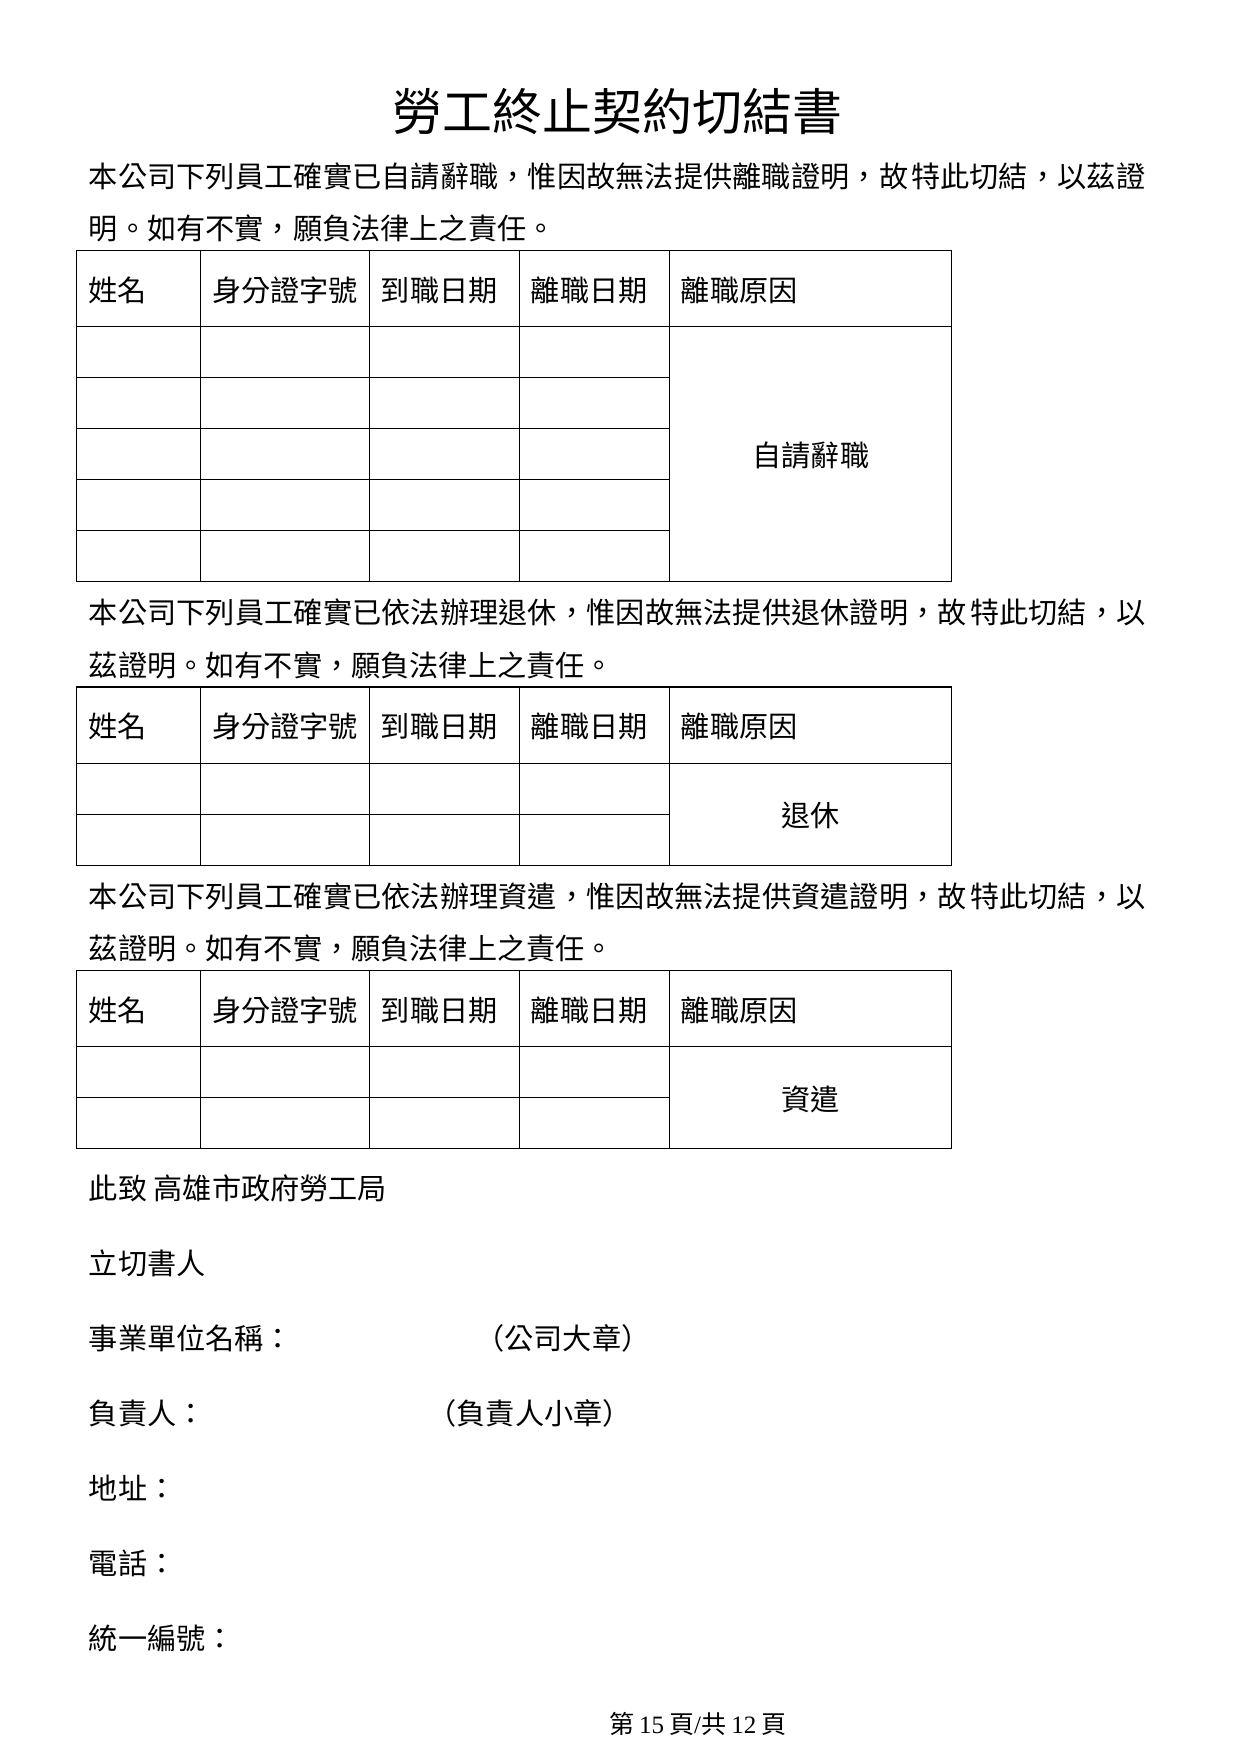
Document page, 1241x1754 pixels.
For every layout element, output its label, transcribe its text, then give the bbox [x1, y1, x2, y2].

table_cell [77, 764, 200, 813]
text 立切書人 [89, 1224, 1146, 1299]
table_cell 自請辭職 [670, 327, 951, 581]
table_cell [201, 327, 369, 377]
table_cell [77, 480, 200, 530]
table_header 姓名 [77, 251, 200, 326]
table_cell 資遣 [670, 1047, 951, 1148]
table_header 到職日期 [370, 971, 519, 1046]
table_cell [77, 327, 200, 377]
table_cell [370, 531, 519, 581]
table_header 身分證字號 [201, 688, 369, 762]
table_cell [77, 531, 200, 581]
text 統一編號： [89, 1599, 1146, 1674]
table_header 姓名 [77, 688, 200, 762]
text 此致 高雄市政府勞工局 [89, 1149, 1146, 1224]
table_cell [520, 1098, 669, 1148]
text 本公司下列員工確實已依法辦理資遣，惟因故無法提供資遣證明，故特此切結，以茲證明。如有不實，願負法律上之責任。 [89, 866, 1146, 970]
table_cell [201, 531, 369, 581]
text 本公司下列員工確實已依法辦理退休，惟因故無法提供退休證明，故特此切結，以茲證明。如有不實，願負法律上之責任。 [89, 582, 1146, 686]
table_cell [520, 327, 669, 377]
table_cell [370, 378, 519, 428]
table_header 離職原因 [670, 971, 951, 1046]
table_header 身分證字號 [201, 971, 369, 1046]
table_cell [520, 764, 669, 813]
table_cell [370, 429, 519, 479]
table_cell [201, 815, 369, 864]
table_cell [201, 1047, 369, 1097]
table_cell [520, 531, 669, 581]
table_cell 退休 [670, 764, 951, 864]
table_cell [520, 1047, 669, 1097]
table_cell [520, 480, 669, 530]
table_cell [77, 815, 200, 864]
text 事業單位名稱： （公司大章） [89, 1299, 1146, 1374]
table_cell [370, 480, 519, 530]
text 地址： [89, 1449, 1146, 1524]
table_header 到職日期 [370, 688, 519, 762]
table_header 離職日期 [520, 251, 669, 326]
table_cell [77, 1098, 200, 1148]
table_cell [201, 429, 369, 479]
table_cell [201, 378, 369, 428]
table_cell [201, 480, 369, 530]
text 本公司下列員工確實已自請辭職，惟因故無法提供離職證明，故特此切結，以茲證明。如有不實，願負法律上之責任。 [89, 146, 1146, 250]
table_cell [370, 815, 519, 864]
table_cell [370, 764, 519, 813]
table_cell [201, 1098, 369, 1148]
text 負責人： （負責人小章） [89, 1374, 1146, 1449]
table_cell [520, 378, 669, 428]
table_cell [77, 429, 200, 479]
text 勞工終止契約切結書 [89, 71, 1146, 146]
table_cell [370, 1098, 519, 1148]
text 電話： [89, 1524, 1146, 1599]
table_cell [520, 429, 669, 479]
table_cell [77, 1047, 200, 1097]
table_cell [370, 327, 519, 377]
table_header 到職日期 [370, 251, 519, 326]
table_header 離職原因 [670, 688, 951, 762]
table_header 離職原因 [670, 251, 951, 326]
table_cell [520, 815, 669, 864]
table_header 離職日期 [520, 688, 669, 762]
table_cell [370, 1047, 519, 1097]
table_header 姓名 [77, 971, 200, 1046]
table_header 身分證字號 [201, 251, 369, 326]
table_cell [77, 378, 200, 428]
table_cell [201, 764, 369, 813]
table_header 離職日期 [520, 971, 669, 1046]
